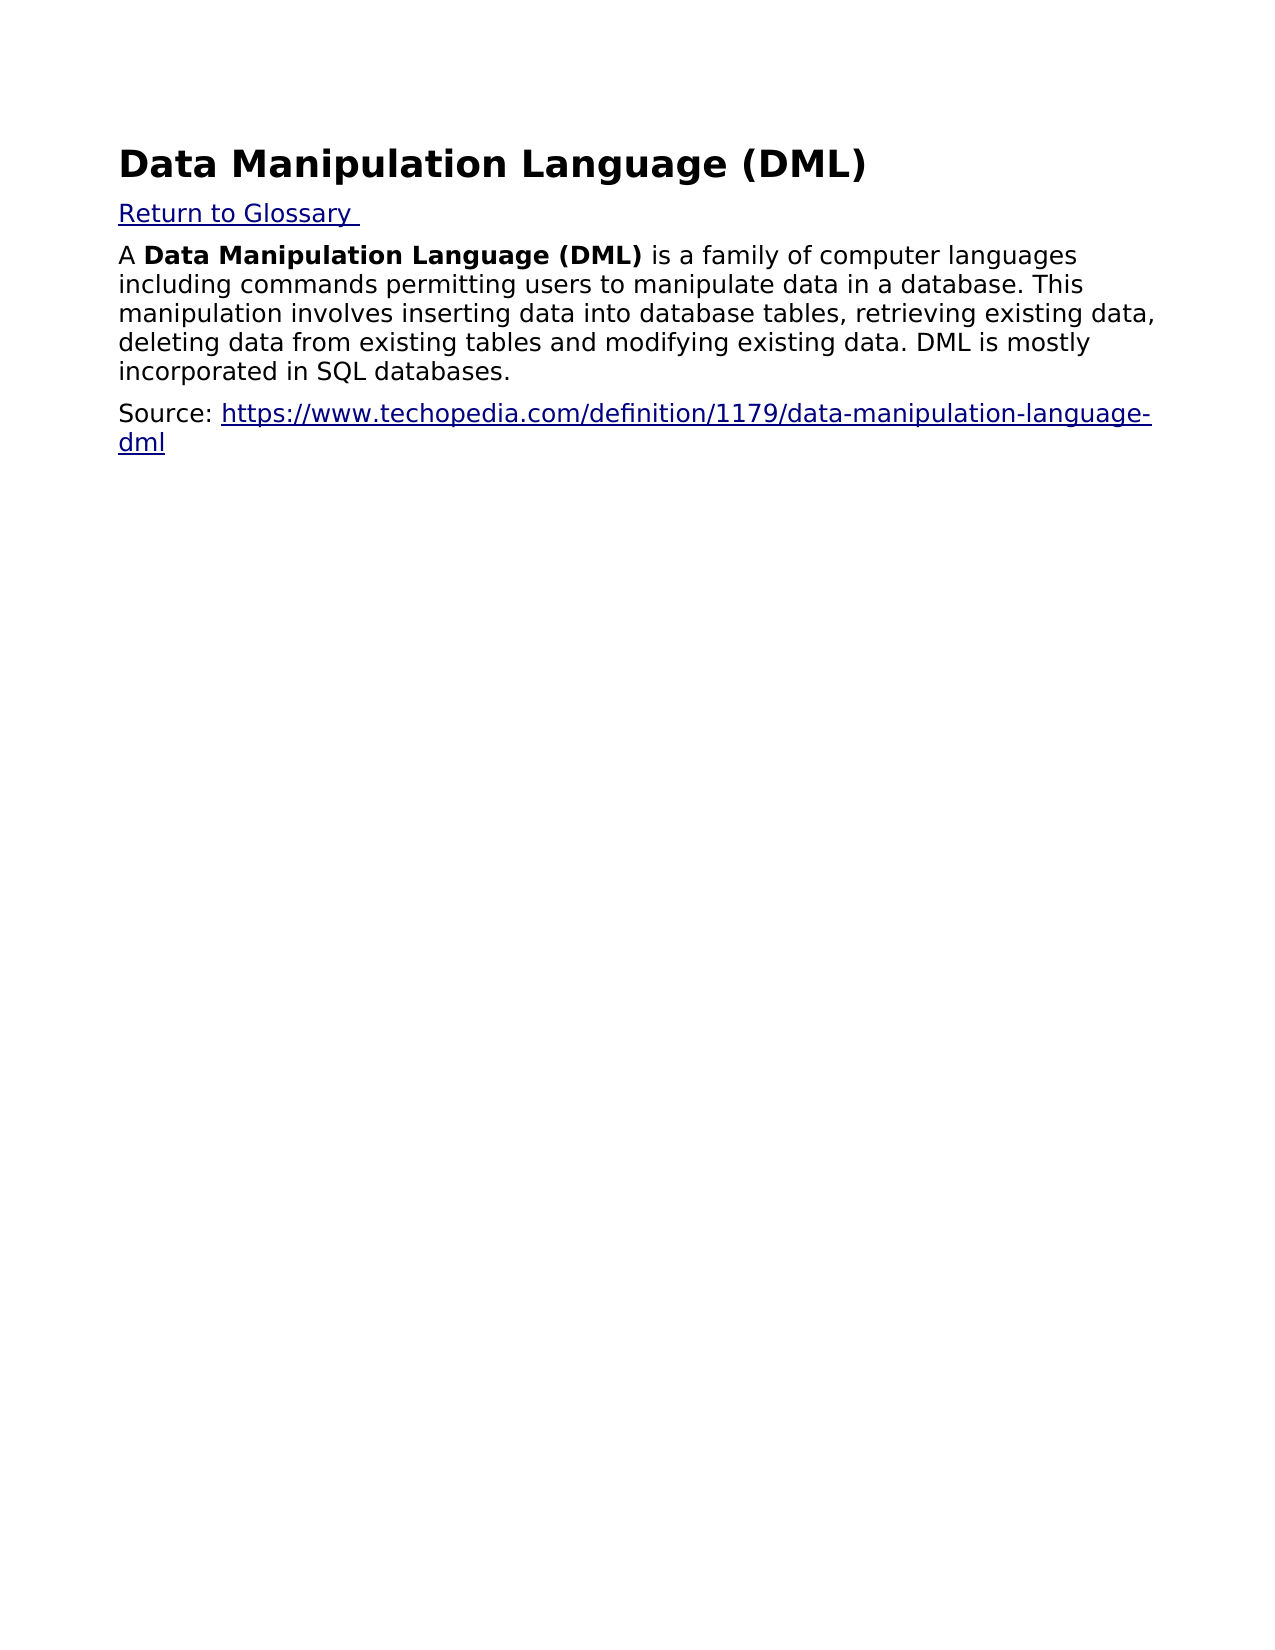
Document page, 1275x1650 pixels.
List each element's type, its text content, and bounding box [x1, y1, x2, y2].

text A Data Manipulation Language (DML) is a family of computer languages including commands permitting users to manipulate data in a database. This manipulation involves inserting data into database tables, retrieving existing data, deleting data from existing tables and modifying existing data. DML is mostly incorporated in SQL databases. [118, 241, 1157, 387]
text Return to Glossary [118, 199, 1157, 228]
subtitle Data Manipulation Language (DML) [118, 143, 1157, 187]
text Source: https://www.techopedia.com/definition/1179/data-manipulation-language-dml [118, 399, 1157, 458]
